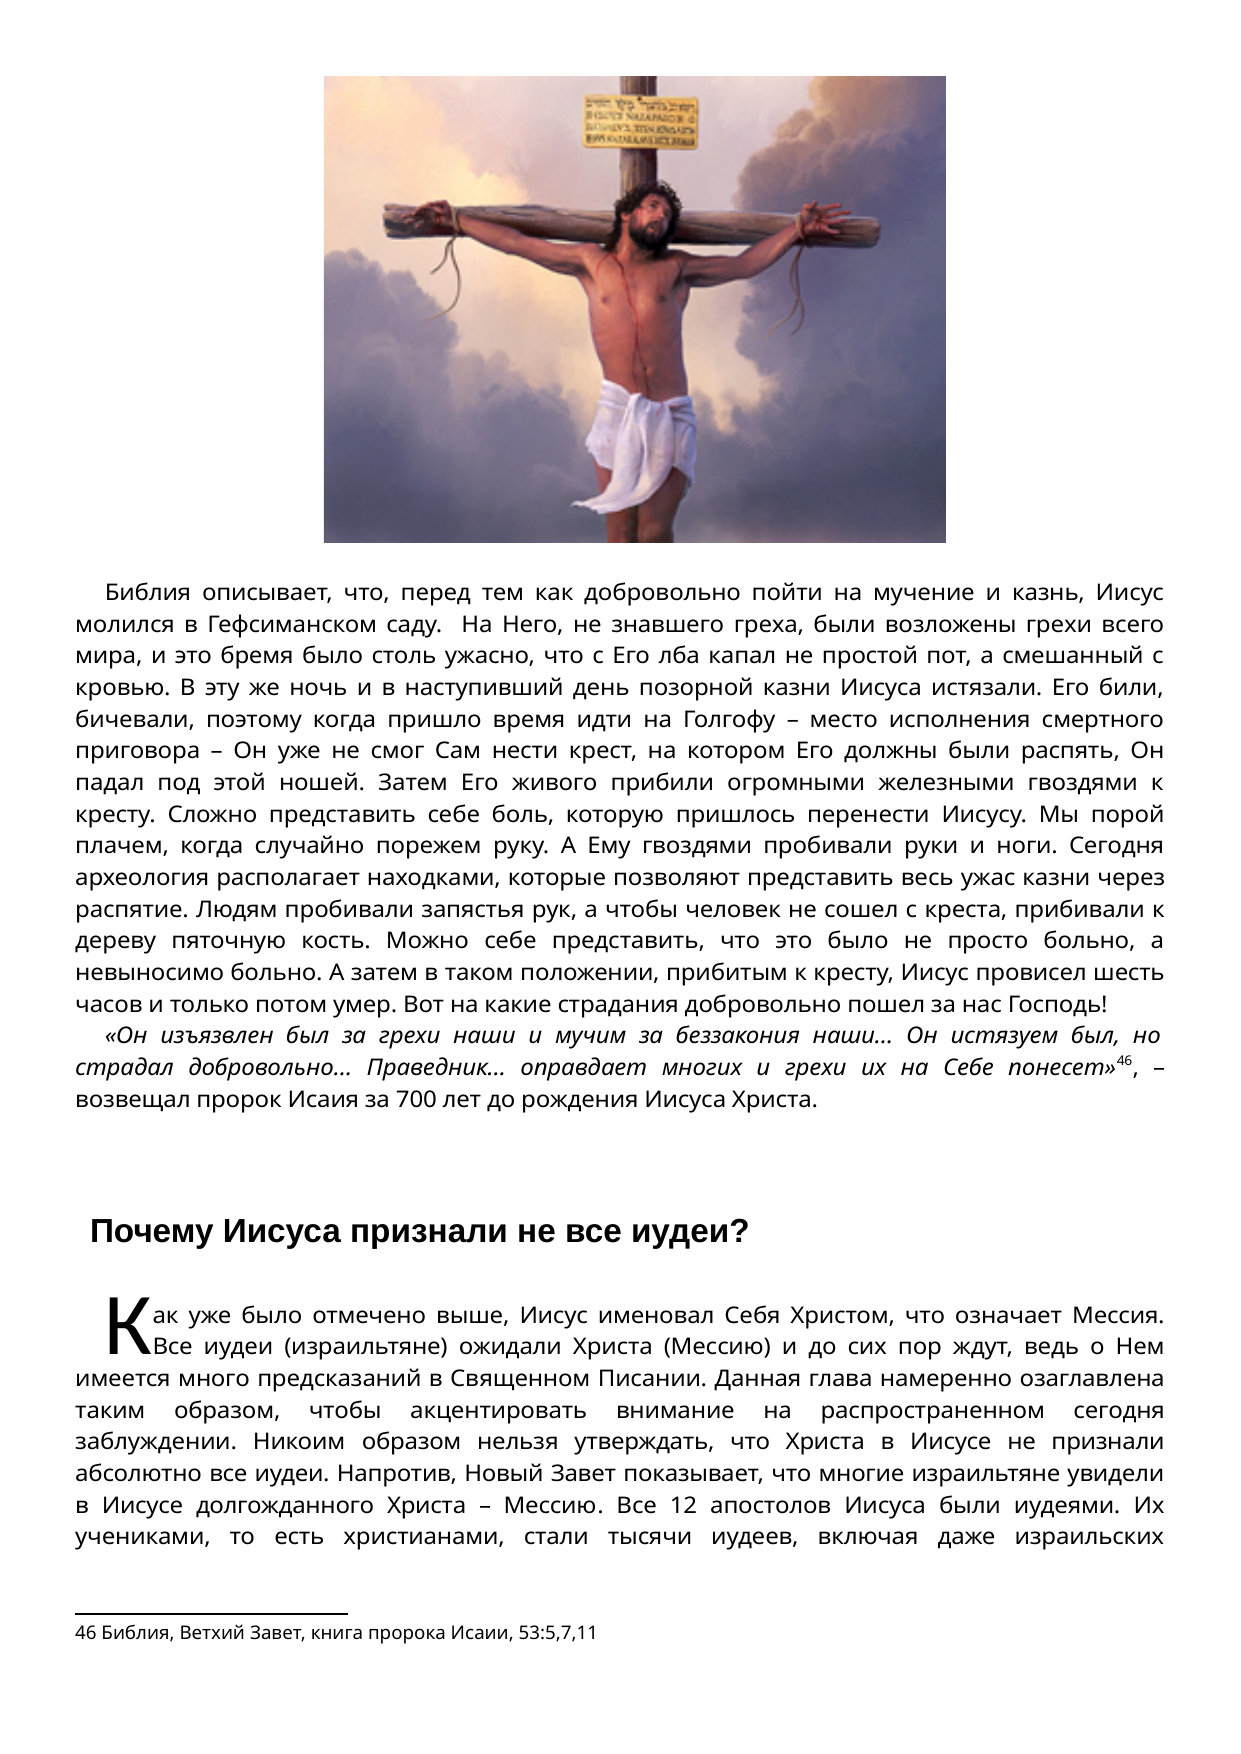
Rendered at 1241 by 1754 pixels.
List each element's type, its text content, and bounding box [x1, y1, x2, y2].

picture [323, 76, 946, 543]
text «Он изъязвлен был за грехи наши и мучим за беззакония наши… Он истязуем был, но страдал добровольно… Праведник… оправдает многих и грехи их на Себе понесет», – возвещал пророк Исаия за 700 лет до рождения Иисуса Христа. [75, 1019, 1165, 1114]
text Как уже было отмечено выше, Иисус именовал Себя Христом, что означает Мессия. Все иудеи (израильтяне) ожидали Христа (Мессию) и до сих пор ждут, ведь о Нем имеется много предсказаний в Священном Писании. Данная глава намеренно озаглавлена таким образом, чтобы акцентировать внимание на распространенном сегодня заблуждении. Никоим образом нельзя утверждать, что Христа в Иисусе не признали абсолютно все иудеи. Напротив, Новый Завет показывает, что многие израильтяне увидели в Иисусе долгожданного Христа – Мессию. Все 12 апостолов Иисуса были иудеями. Их учениками, то есть христианами, стали тысячи иудеев, включая даже израильских священников. Но преобладающее большинство израильтян отказались поверить в то, что сын плотника из Назарета и есть тот Христос, о пришествии которого предвозвещали пророки. Многие иудеи думали, что Мессия освободит их от римского ига, под которым находилась в то время Иудея, что под его предводительством они снова станут процветающей державой. Другие же израильтяне верили своим духовным наставникам – фарисеям, саддукеям и книжникам, которые из других соображений не желали увидеть в Иисусе Мессию. Ведь тогда им пришлось бы признать, что они жили неправедно и учили народ неверно, в чем и обличал их Иисус. А признав свою неправоту, они могли лишиться всего, что имели, – благодарных последователей, материального положения и уважения в обществе. Поэтому большинство духовных наставников Израиля (но, повторяю, не все) убеждали свою паству в том, что Иисус из Назарета – это не Христос. [75, 1298, 1165, 1552]
text Библия описывает, что, перед тем как добровольно пойти на мучение и казнь, Иисус молился в Гефсиманском саду. На Него, не знавшего греха, были возложены грехи всего мира, и это бремя было столь ужасно, что с Его лба капал не простой пот, а смешанный с кровью. В эту же ночь и в наступивший день позорной казни Иисуса истязали. Его били, бичевали, поэтому когда пришло время идти на Голгофу – место исполнения смертного приговора – Он уже не смог Сам нести крест, на котором Его должны были распять, Он падал под этой ношей. Затем Его живого прибили огромными железными гвоздями к кресту. Сложно представить себе боль, которую пришлось перенести Иисусу. Мы порой плачем, когда случайно порежем руку. А Ему гвоздями пробивали руки и ноги. Сегодня археология располагает находками, которые позволяют представить весь ужас казни через распятие. Людям пробивали запястья рук, а чтобы человек не сошел с креста, прибивали к дереву пяточную кость. Можно себе представить, что это было не просто больно, а невыносимо больно. А затем в таком положении, прибитым к кресту, Иисус провисел шесть часов и только потом умер. Вот на какие страдания добровольно пошел за нас Господь! [75, 575, 1165, 1019]
subtitle Почему Иисуса признали не все иудеи? [90, 1211, 1165, 1249]
text Библия, Ветхий Завет, книга пророка Исаии, 53:5,7,11 [75, 1619, 1165, 1645]
